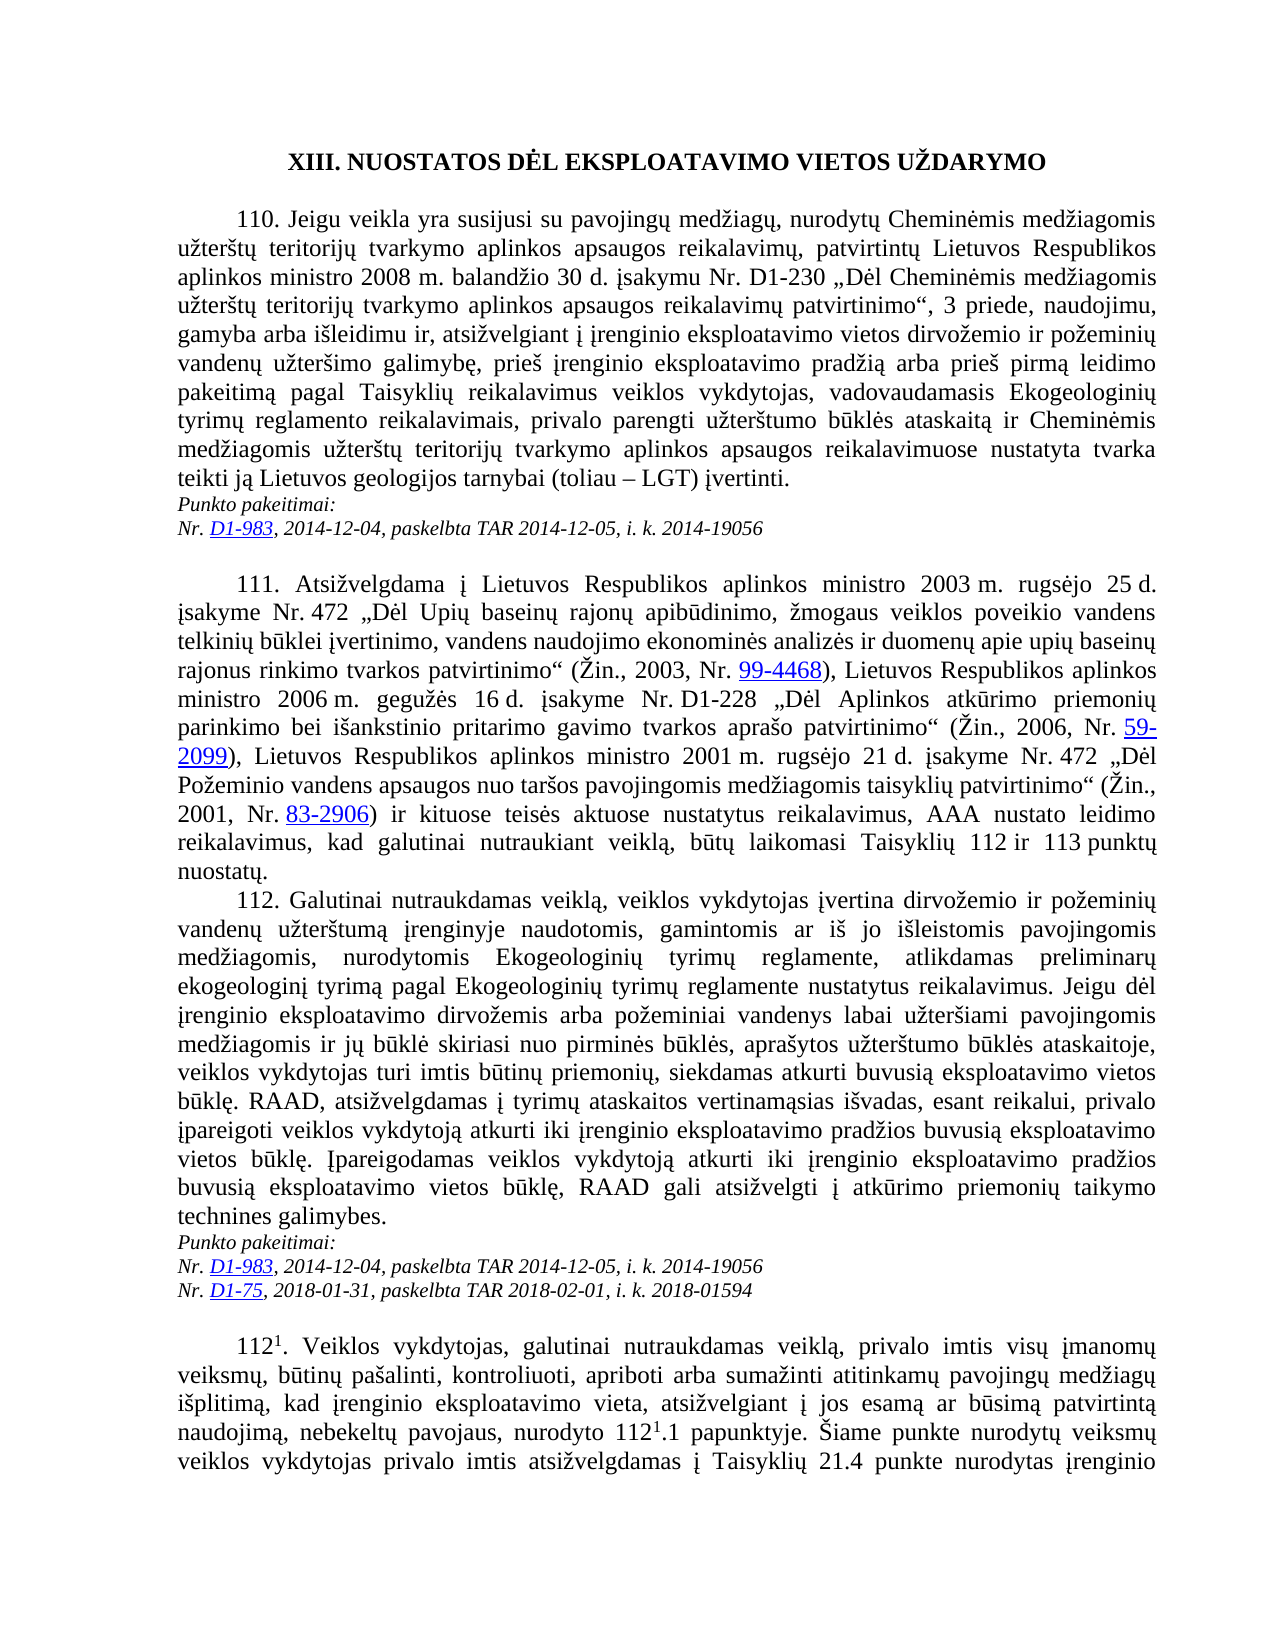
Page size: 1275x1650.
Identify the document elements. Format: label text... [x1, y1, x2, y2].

text Nr. D1-75, 2018-01-31, paskelbta TAR 2018-02-01, i. k. 2018-01594 [177, 1278, 1157, 1302]
text 110. Jeigu veikla yra susijusi su pavojingų medžiagų, nurodytų Cheminėmis medžiagomis užterštų teritorijų tvarkymo aplinkos apsaugos reikalavimų, patvirtintų Lietuvos Respublikos aplinkos ministro 2008 m. balandžio 30 d. įsakymu Nr. D1-230 „Dėl Cheminėmis medžiagomis užterštų teritorijų tvarkymo aplinkos apsaugos reikalavimų patvirtinimo“, 3 priede, naudojimu, gamyba arba išleidimu ir, atsižvelgiant į įrenginio eksploatavimo vietos dirvožemio ir požeminių vandenų užteršimo galimybę, prieš įrenginio eksploatavimo pradžią arba prieš pirmą leidimo pakeitimą pagal Taisyklių reikalavimus veiklos vykdytojas, vadovaudamasis Ekogeologinių tyrimų reglamento reikalavimais, privalo parengti užterštumo būklės ataskaitą ir Cheminėmis medžiagomis užterštų teritorijų tvarkymo aplinkos apsaugos reikalavimuose nustatyta tvarka teikti ją Lietuvos geologijos tarnybai (toliau – LGT) įvertinti. [177, 204, 1157, 492]
text Punkto pakeitimai: [177, 492, 1157, 516]
text 111. Atsižvelgdama į Lietuvos Respublikos aplinkos ministro 2003 m. rugsėjo 25 d. įsakyme Nr. 472 „Dėl Upių baseinų rajonų apibūdinimo, žmogaus veiklos poveikio vandens telkinių būklei įvertinimo, vandens naudojimo ekonominės analizės ir duomenų apie upių baseinų rajonus rinkimo tvarkos patvirtinimo“ (Žin., 2003, Nr. 99-4468), Lietuvos Respublikos aplinkos ministro 2006 m. gegužės 16 d. įsakyme Nr. D1-228 „Dėl Aplinkos atkūrimo priemonių parinkimo bei išankstinio pritarimo gavimo tvarkos aprašo patvirtinimo“ (Žin., 2006, Nr. 59-2099), Lietuvos Respublikos aplinkos ministro 2001 m. rugsėjo 21 d. įsakyme Nr. 472 „Dėl Požeminio vandens apsaugos nuo taršos pavojingomis medžiagomis taisyklių patvirtinimo“ (Žin., 2001, Nr. 83-2906) ir kituose teisės aktuose nustatytus reikalavimus, AAA nustato leidimo reikalavimus, kad galutinai nutraukiant veiklą, būtų laikomasi Taisyklių 112 ir 113 punktų nuostatų. [177, 569, 1157, 885]
text Nr. D1-983, 2014-12-04, paskelbta TAR 2014-12-05, i. k. 2014-19056 [177, 1254, 1157, 1278]
text Nr. D1-983, 2014-12-04, paskelbta TAR 2014-12-05, i. k. 2014-19056 [177, 516, 1157, 540]
text Punkto pakeitimai: [177, 1230, 1157, 1254]
text 1121. Veiklos vykdytojas, galutinai nutraukdamas veiklą, privalo imtis visų įmanomų veiksmų, būtinų pašalinti, kontroliuoti, apriboti arba sumažinti atitinkamų pavojingų medžiagų išplitimą, kad įrenginio eksploatavimo vieta, atsižvelgiant į jos esamą ar būsimą patvirtintą naudojimą, nebekeltų pavojaus, nurodyto 1121.1 papunktyje. Šiame punkte nurodytų veiksmų veiklos vykdytojas privalo imtis atsižvelgdamas į Taisyklių 21.4 punkte nurodytas įrenginio [177, 1331, 1157, 1475]
text XIII. nuostatos dėl Eksploatavimo vietos uždarymo [177, 147, 1157, 176]
text 112. Galutinai nutraukdamas veiklą, veiklos vykdytojas įvertina dirvožemio ir požeminių vandenų užterštumą įrenginyje naudotomis, gamintomis ar iš jo išleistomis pavojingomis medžiagomis, nurodytomis Ekogeologinių tyrimų reglamente, atlikdamas preliminarų ekogeologinį tyrimą pagal Ekogeologinių tyrimų reglamente nustatytus reikalavimus. Jeigu dėl įrenginio eksploatavimo dirvožemis arba požeminiai vandenys labai užteršiami pavojingomis medžiagomis ir jų būklė skiriasi nuo pirminės būklės, aprašytos užterštumo būklės ataskaitoje, veiklos vykdytojas turi imtis būtinų priemonių, siekdamas atkurti buvusią eksploatavimo vietos būklę. RAAD, atsižvelgdamas į tyrimų ataskaitos vertinamąsias išvadas, esant reikalui, privalo įpareigoti veiklos vykdytoją atkurti iki įrenginio eksploatavimo pradžios buvusią eksploatavimo vietos būklę. Įpareigodamas veiklos vykdytoją atkurti iki įrenginio eksploatavimo pradžios buvusią eksploatavimo vietos būklę, RAAD gali atsižvelgti į atkūrimo priemonių taikymo technines galimybes. [177, 885, 1157, 1230]
